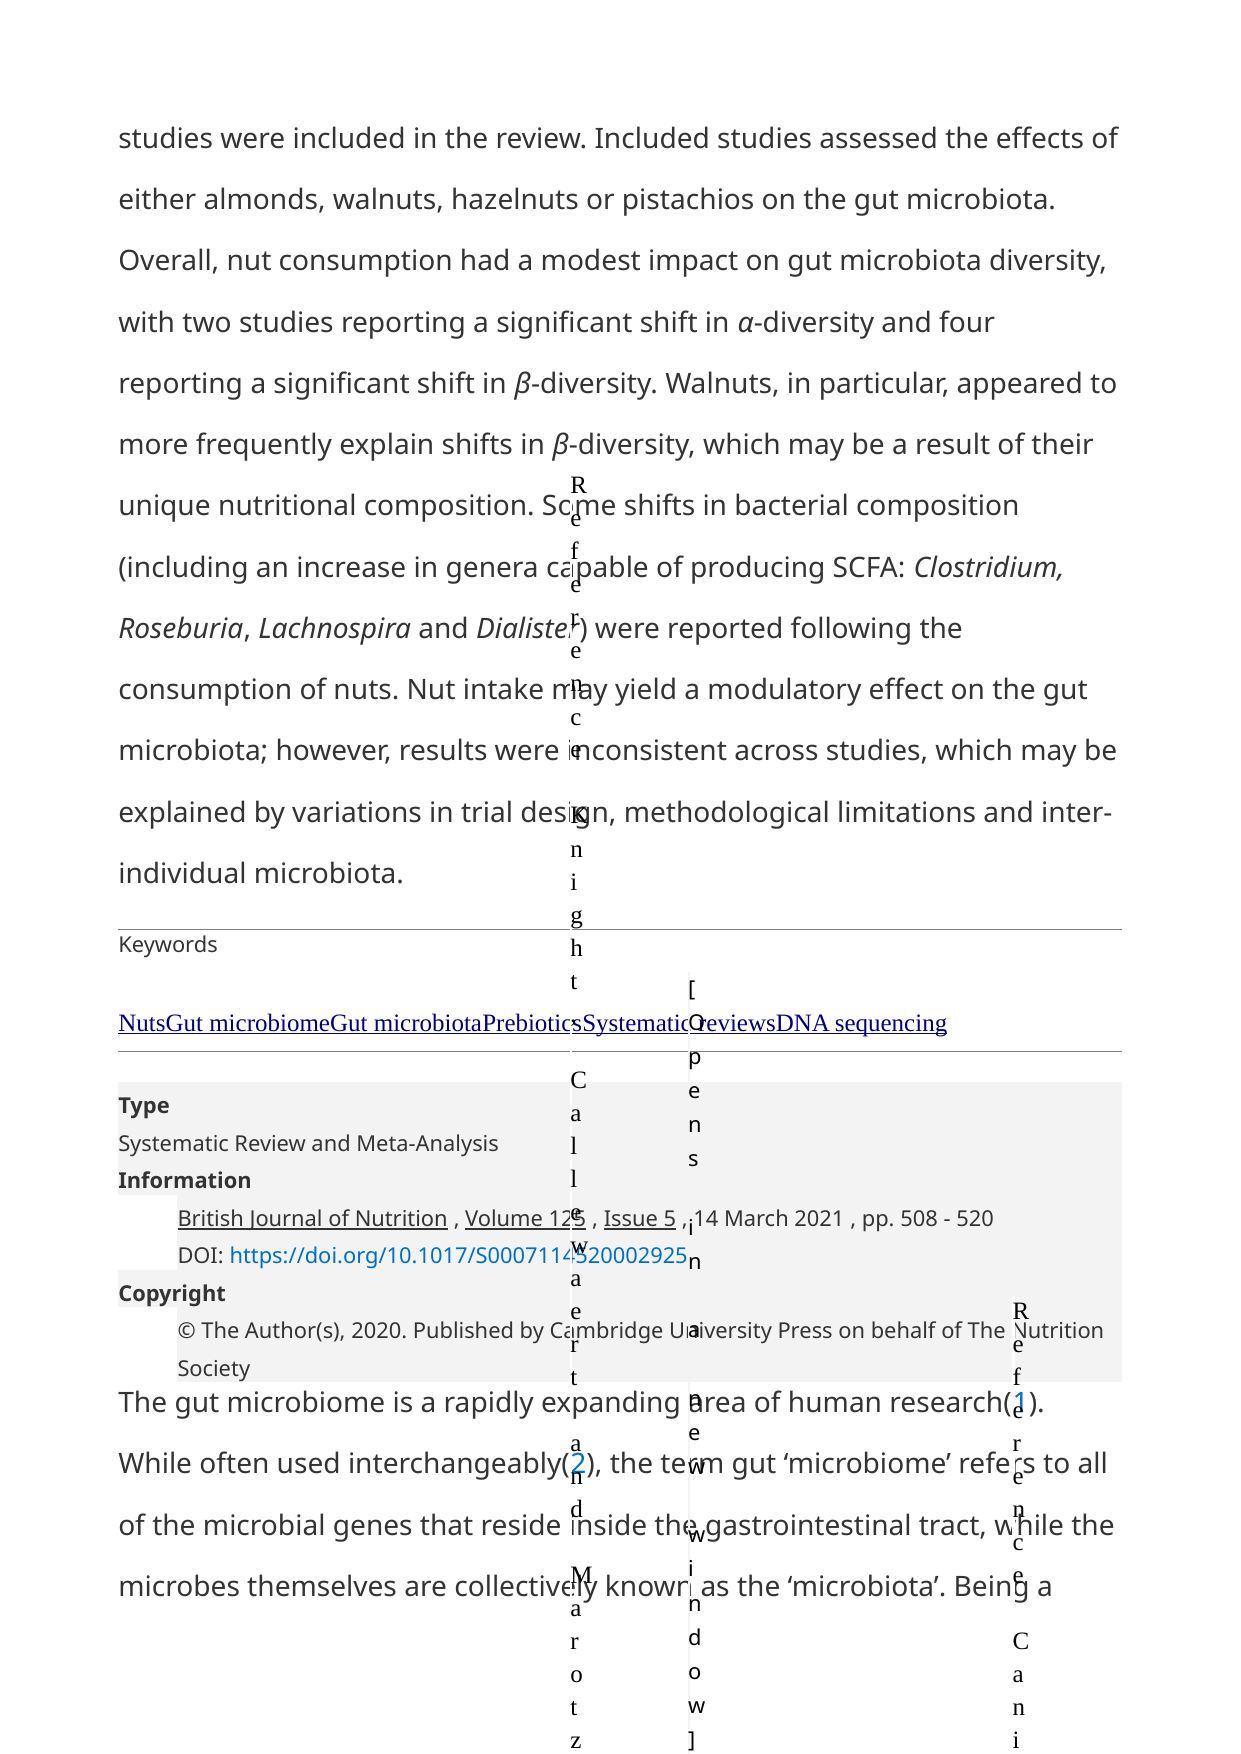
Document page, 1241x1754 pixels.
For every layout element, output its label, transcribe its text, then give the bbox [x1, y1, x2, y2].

list Systematic Review and Meta-Analysis [690, 1120, 1122, 1157]
list © The Author(s), 2020. Published by Cambridge University Press on behalf of The Nutrition Society [690, 1307, 1012, 1382]
list © The Author(s), 2020. Published by Cambridge University Press on behalf of The Nutrition Society [572, 1307, 688, 1382]
list Systematic Review and Meta-Analysis [572, 1120, 688, 1157]
subtitle Type [118, 1082, 570, 1120]
subtitle Type [572, 1082, 688, 1120]
list Systematic Review and Meta-Analysis [118, 1120, 570, 1157]
list DOI: https://doi.org/10.1017/S0007114520002925 [572, 1232, 688, 1270]
subtitle Information [690, 1157, 1122, 1195]
list © The Author(s), 2020. Published by Cambridge University Press on behalf of The Nutrition Society [177, 1307, 570, 1382]
subtitle Keywords [118, 930, 570, 959]
subtitle Type [690, 1082, 1122, 1120]
subtitle Copyright [572, 1270, 688, 1307]
text NutsGut microbiomeGut microbiotaPrebioticsSystematic reviewsDNA sequencing [690, 989, 1106, 1036]
subtitle Keywords [572, 930, 1122, 959]
text The gut microbiome is a rapidly expanding area of human research(1). While often used interchangeably(2), the term gut ‘microbiome’ refers to all of the microbial genes that reside inside the gastrointestinal tract, while the microbes themselves are collectively known as the ‘microbiota’. Being a complex and metabolically active ecosystem, these microbes generally maintain a symbiotic relationship with the host and participate in a number of beneficial functions within the body. These include the synthesis of vitamins(3), regulating the immune system(4) and production of SCFA, which are a key energy source for colonic epithelial cells(5). Interestingly, several health conditions have been linked with alterations in the gut microbiota populations, including type 2 diabetes(6,7) , obesity(8,9) and inflammatory bowel disease(10); however, it is unclear if this dysbiosis is a cause or consequence of the disease(11). [1015, 1382, 1122, 1604]
subtitle Copyright [690, 1270, 1122, 1307]
list British Journal of Nutrition , Volume 125 , Issue 5 , 14 March 2021 , pp. 508 - 520 [177, 1195, 570, 1232]
subtitle Copyright [118, 1270, 570, 1307]
text NutsGut microbiomeGut microbiotaPrebioticsSystematic reviewsDNA sequencing [118, 989, 570, 1033]
list British Journal of Nutrition , Volume 125 , Issue 5 , 14 March 2021 , pp. 508 - 520 [572, 1195, 688, 1232]
subtitle Information [572, 1157, 688, 1195]
text NutsGut microbiomeGut microbiotaPrebioticsSystematic reviewsDNA sequencing [572, 989, 688, 1033]
text studies were included in the review. Included studies assessed the effects of either almonds, walnuts, hazelnuts or pistachios on the gut microbiota. Overall, nut consumption had a modest impact on gut microbiota diversity, with two studies reporting a significant shift in α-diversity and four reporting a significant shift in β-diversity. Walnuts, in particular, appeared to more frequently explain shifts in β-diversity, which may be a result of their unique nutritional composition. Some shifts in bacterial composition (including an increase in genera capable of producing SCFA: Clostridium, Roseburia, Lachnospira and Dialister) were reported following the consumption of nuts. Nut intake may yield a modulatory effect on the gut microbiota; however, results were inconsistent across studies, which may be explained by variations in trial design, methodological limitations and inter-individual microbiota. [118, 118, 1122, 891]
subtitle Information [118, 1157, 570, 1195]
list DOI: https://doi.org/10.1017/S0007114520002925 [690, 1232, 1122, 1270]
text The gut microbiome is a rapidly expanding area of human research(1). While often used interchangeably(2), the term gut ‘microbiome’ refers to all of the microbial genes that reside inside the gastrointestinal tract, while the microbes themselves are collectively known as the ‘microbiota’. Being a complex and metabolically active ecosystem, these microbes generally maintain a symbiotic relationship with the host and participate in a number of beneficial functions within the body. These include the synthesis of vitamins(3), regulating the immune system(4) and production of SCFA, which are a key energy source for colonic epithelial cells(5). Interestingly, several health conditions have been linked with alterations in the gut microbiota populations, including type 2 diabetes(6,7) , obesity(8,9) and inflammatory bowel disease(10); however, it is unclear if this dysbiosis is a cause or consequence of the disease(11). [690, 1382, 1012, 1604]
text The gut microbiome is a rapidly expanding area of human research(1). While often used interchangeably(2), the term gut ‘microbiome’ refers to all of the microbial genes that reside inside the gastrointestinal tract, while the microbes themselves are collectively known as the ‘microbiota’. Being a complex and metabolically active ecosystem, these microbes generally maintain a symbiotic relationship with the host and participate in a number of beneficial functions within the body. These include the synthesis of vitamins(3), regulating the immune system(4) and production of SCFA, which are a key energy source for colonic epithelial cells(5). Interestingly, several health conditions have been linked with alterations in the gut microbiota populations, including type 2 diabetes(6,7) , obesity(8,9) and inflammatory bowel disease(10); however, it is unclear if this dysbiosis is a cause or consequence of the disease(11). [118, 1382, 570, 1604]
list DOI: https://doi.org/10.1017/S0007114520002925 [177, 1232, 570, 1270]
list © The Author(s), 2020. Published by Cambridge University Press on behalf of The Nutrition Society [1015, 1307, 1122, 1382]
text The gut microbiome is a rapidly expanding area of human research(1). While often used interchangeably(2), the term gut ‘microbiome’ refers to all of the microbial genes that reside inside the gastrointestinal tract, while the microbes themselves are collectively known as the ‘microbiota’. Being a complex and metabolically active ecosystem, these microbes generally maintain a symbiotic relationship with the host and participate in a number of beneficial functions within the body. These include the synthesis of vitamins(3), regulating the immune system(4) and production of SCFA, which are a key energy source for colonic epithelial cells(5). Interestingly, several health conditions have been linked with alterations in the gut microbiota populations, including type 2 diabetes(6,7) , obesity(8,9) and inflammatory bowel disease(10); however, it is unclear if this dysbiosis is a cause or consequence of the disease(11). [572, 1382, 688, 1604]
list British Journal of Nutrition , Volume 125 , Issue 5 , 14 March 2021 , pp. 508 - 520 [690, 1195, 1122, 1232]
